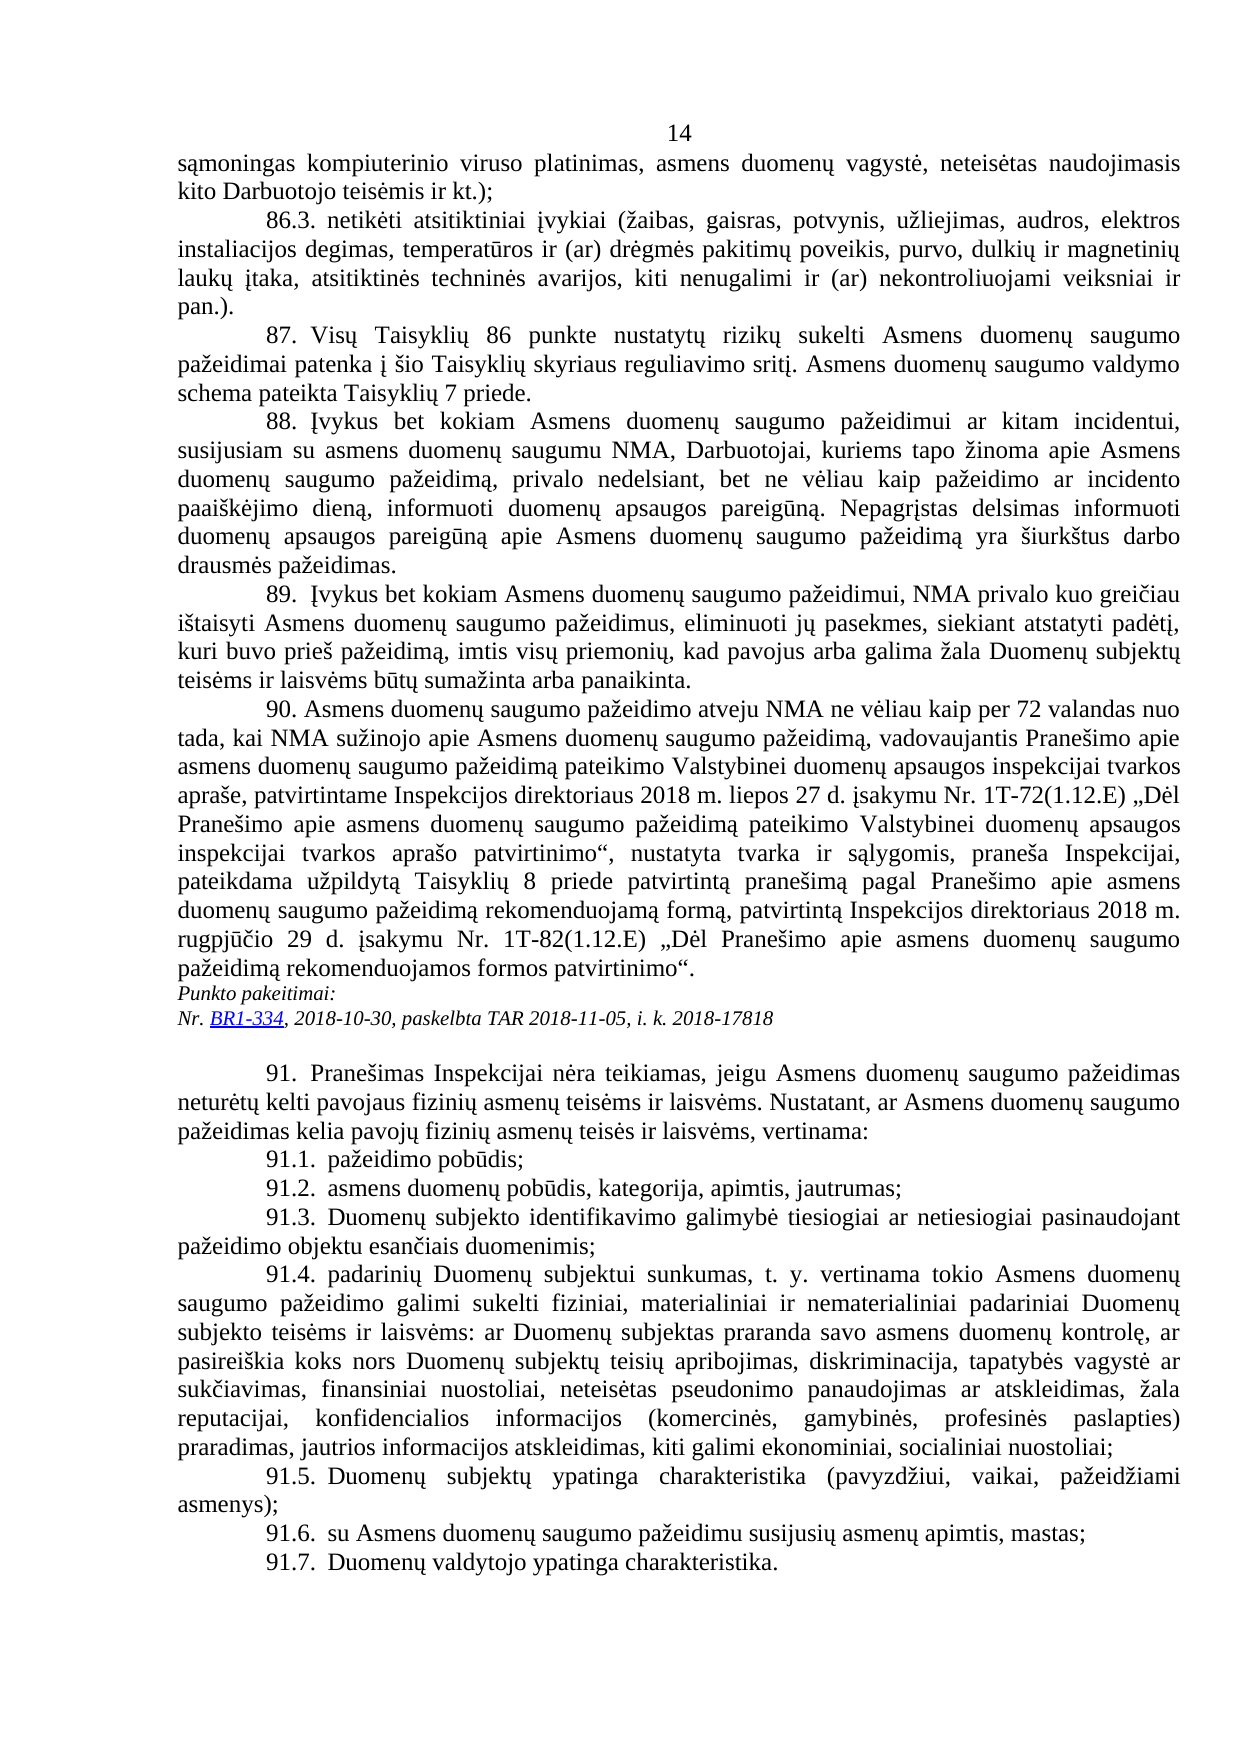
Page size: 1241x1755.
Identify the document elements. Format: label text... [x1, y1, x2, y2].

text 91.7. Duomenų valdytojo ypatinga charakteristika. [177, 1547, 1181, 1576]
text 91.3. Duomenų subjekto identifikavimo galimybė tiesiogiai ar netiesiogiai pasinaudojant pažeidimo objektu esančiais duomenimis; [177, 1202, 1181, 1259]
text sąmoningas kompiuterinio viruso platinimas, asmens duomenų vagystė, neteisėtas naudojimasis kito Darbuotojo teisėmis ir kt.); [177, 148, 1181, 205]
text Nr. BR1-334, 2018-10-30, paskelbta TAR 2018-11-05, i. k. 2018-17818 [177, 1005, 1181, 1029]
text 87. Visų Taisyklių 86 punkte nustatytų rizikų sukelti Asmens duomenų saugumo pažeidimai patenka į šio Taisyklių skyriaus reguliavimo sritį. Asmens duomenų saugumo valdymo schema pateikta Taisyklių 7 priede. [177, 320, 1181, 406]
text 91.6. su Asmens duomenų saugumo pažeidimu susijusių asmenų apimtis, mastas; [177, 1518, 1181, 1547]
text 91.5. Duomenų subjektų ypatinga charakteristika (pavyzdžiui, vaikai, pažeidžiami asmenys); [177, 1461, 1181, 1518]
text 91.2. asmens duomenų pobūdis, kategorija, apimtis, jautrumas; [177, 1173, 1181, 1202]
text 91. Pranešimas Inspekcijai nėra teikiamas, jeigu Asmens duomenų saugumo pažeidimas neturėtų kelti pavojaus fizinių asmenų teisėms ir laisvėms. Nustatant, ar Asmens duomenų saugumo pažeidimas kelia pavojų fizinių asmenų teisės ir laisvėms, vertinama: [177, 1058, 1181, 1144]
text 91.4. padarinių Duomenų subjektui sunkumas, t. y. vertinama tokio Asmens duomenų saugumo pažeidimo galimi sukelti fiziniai, materialiniai ir nematerialiniai padariniai Duomenų subjekto teisėms ir laisvėms: ar Duomenų subjektas praranda savo asmens duomenų kontrolę, ar pasireiškia koks nors Duomenų subjektų teisių apribojimas, diskriminacija, tapatybės vagystė ar sukčiavimas, finansiniai nuostoliai, neteisėtas pseudonimo panaudojimas ar atskleidimas, žala reputacijai, konfidencialios informacijos (komercinės, gamybinės, profesinės paslapties) praradimas, jautrios informacijos atskleidimas, kiti galimi ekonominiai, socialiniai nuostoliai; [177, 1259, 1181, 1461]
text 89. Įvykus bet kokiam Asmens duomenų saugumo pažeidimui, NMA privalo kuo greičiau ištaisyti Asmens duomenų saugumo pažeidimus, eliminuoti jų pasekmes, siekiant atstatyti padėtį, kuri buvo prieš pažeidimą, imtis visų priemonių, kad pavojus arba galima žala Duomenų subjektų teisėms ir laisvėms būtų sumažinta arba panaikinta. [177, 579, 1181, 694]
text 88. Įvykus bet kokiam Asmens duomenų saugumo pažeidimui ar kitam incidentui, susijusiam su asmens duomenų saugumu NMA, Darbuotojai, kuriems tapo žinoma apie Asmens duomenų saugumo pažeidimą, privalo nedelsiant, bet ne vėliau kaip pažeidimo ar incidento paaiškėjimo dieną, informuoti duomenų apsaugos pareigūną. Nepagrįstas delsimas informuoti duomenų apsaugos pareigūną apie Asmens duomenų saugumo pažeidimą yra šiurkštus darbo drausmės pažeidimas. [177, 406, 1181, 579]
text Punkto pakeitimai: [177, 981, 1181, 1005]
text 91.1. pažeidimo pobūdis; [177, 1144, 1181, 1173]
text 86.3. netikėti atsitiktiniai įvykiai (žaibas, gaisras, potvynis, užliejimas, audros, elektros instaliacijos degimas, temperatūros ir (ar) drėgmės pakitimų poveikis, purvo, dulkių ir magnetinių laukų įtaka, atsitiktinės techninės avarijos, kiti nenugalimi ir (ar) nekontroliuojami veiksniai ir pan.). [177, 205, 1181, 320]
text 90. Asmens duomenų saugumo pažeidimo atveju NMA ne vėliau kaip per 72 valandas nuo tada, kai NMA sužinojo apie Asmens duomenų saugumo pažeidimą, vadovaujantis Pranešimo apie asmens duomenų saugumo pažeidimą pateikimo Valstybinei duomenų apsaugos inspekcijai tvarkos apraše, patvirtintame Inspekcijos direktoriaus 2018 m. liepos 27 d. įsakymu Nr. 1T-72(1.12.E) „Dėl Pranešimo apie asmens duomenų saugumo pažeidimą pateikimo Valstybinei duomenų apsaugos inspekcijai tvarkos aprašo patvirtinimo“, nustatyta tvarka ir sąlygomis, praneša Inspekcijai, pateikdama užpildytą Taisyklių 8 priede patvirtintą pranešimą pagal Pranešimo apie asmens duomenų saugumo pažeidimą rekomenduojamą formą, patvirtintą Inspekcijos direktoriaus 2018 m. rugpjūčio 29 d. įsakymu Nr. 1T-82(1.12.E) „Dėl Pranešimo apie asmens duomenų saugumo pažeidimą rekomenduojamos formos patvirtinimo“. [177, 694, 1181, 981]
